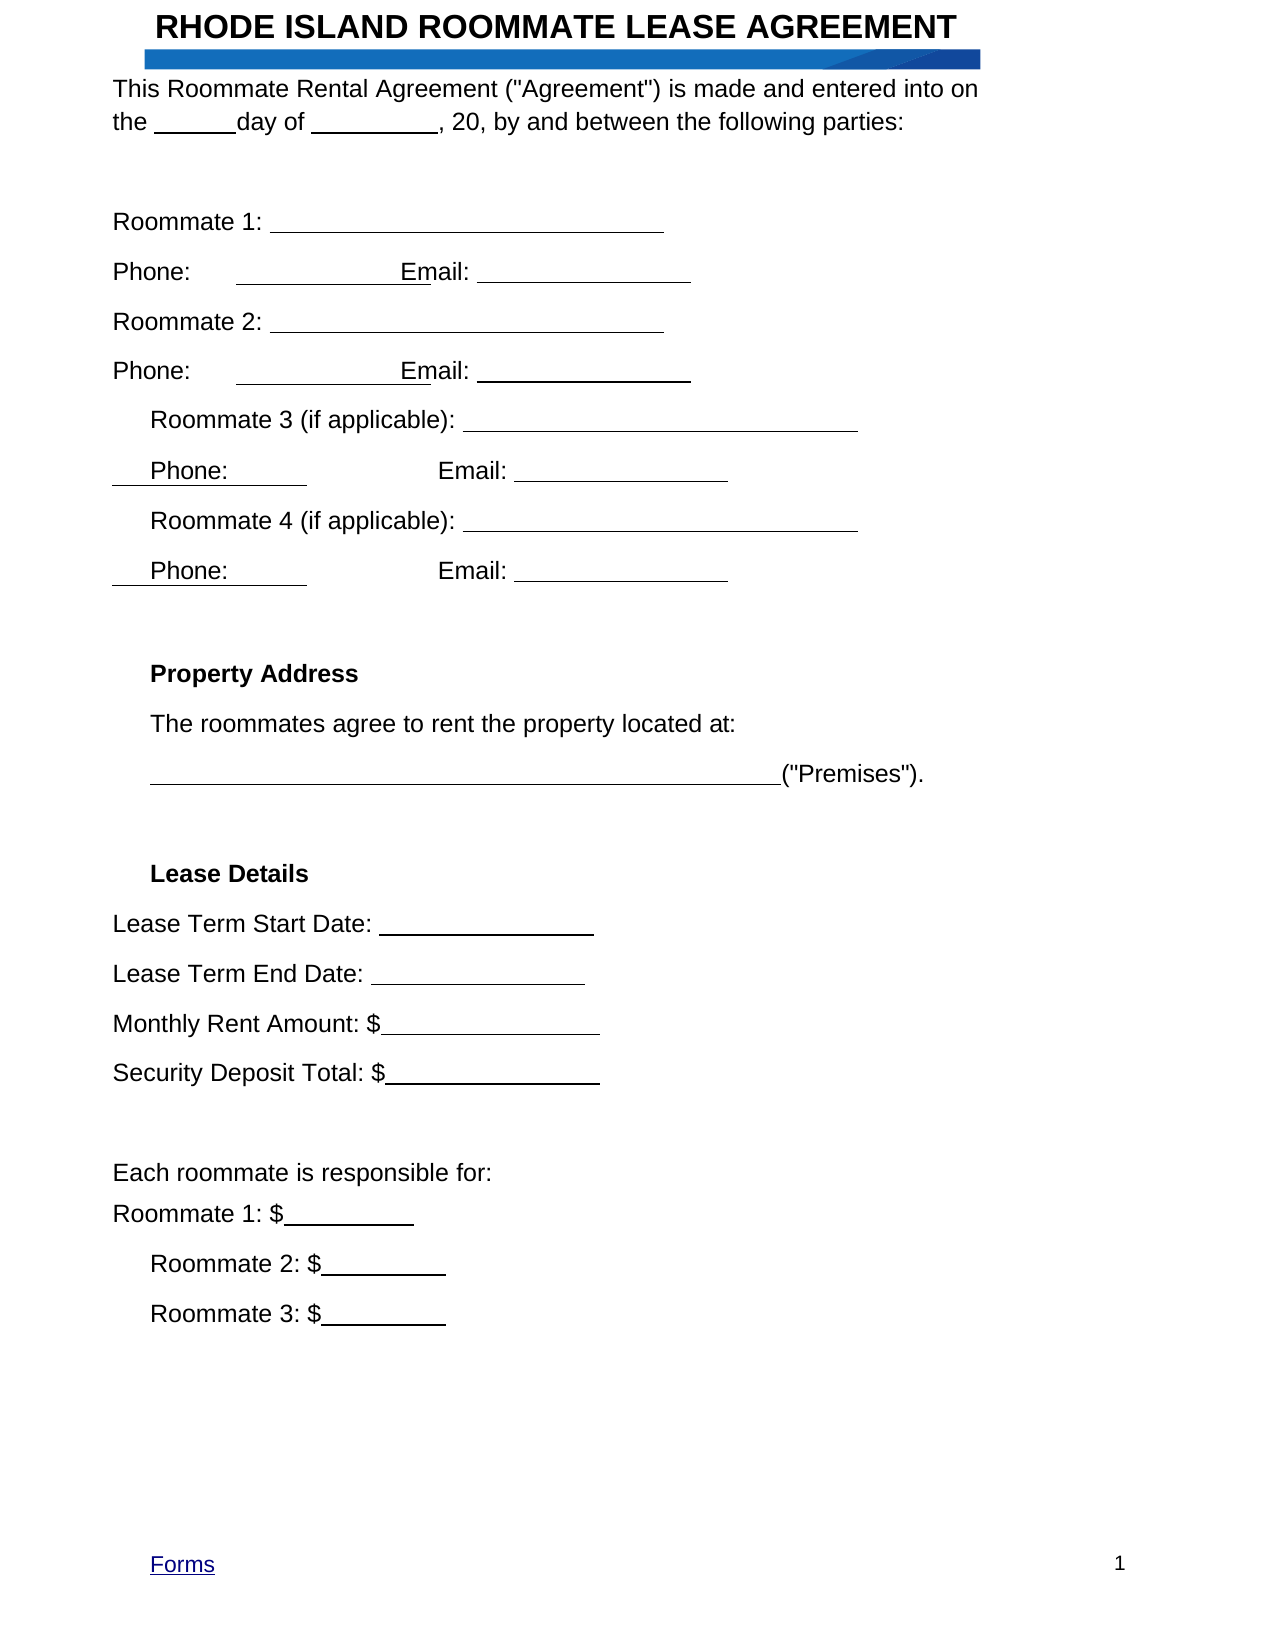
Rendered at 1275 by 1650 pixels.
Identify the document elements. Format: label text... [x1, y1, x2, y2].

text The roommates agree to rent the property located at: [150, 709, 1125, 738]
text Roommate 3 (if applicable): [150, 406, 1125, 434]
text Roommate 4 (if applicable): [150, 506, 1125, 535]
text This Roommate Rental Agreement ("Agreement") is made and entered into on the day of , 20, by and between the following parties: [112, 67, 980, 136]
text Phone: Email: [150, 456, 1125, 484]
subtitle Lease Details [150, 859, 1125, 888]
text Roommate 2: $ [150, 1249, 1125, 1278]
text Phone: Email: [150, 556, 1125, 585]
text Roommate 1: Phone: Email: Roommate 2: Phone: Email: [112, 207, 729, 385]
text ("Premises"). [150, 759, 1125, 788]
text Each roommate is responsible for: Roommate 1: $ [112, 1158, 529, 1228]
title RHODE ISLAND ROOMMATE LEASE AGREEMENT [155, 7, 1125, 46]
subtitle Property Address [150, 659, 1125, 688]
text Roommate 3: $ [150, 1299, 1125, 1328]
text Lease Term Start Date: Lease Term End Date: Monthly Rent Amount: $ Security Deposit Total: $ [112, 909, 634, 1087]
